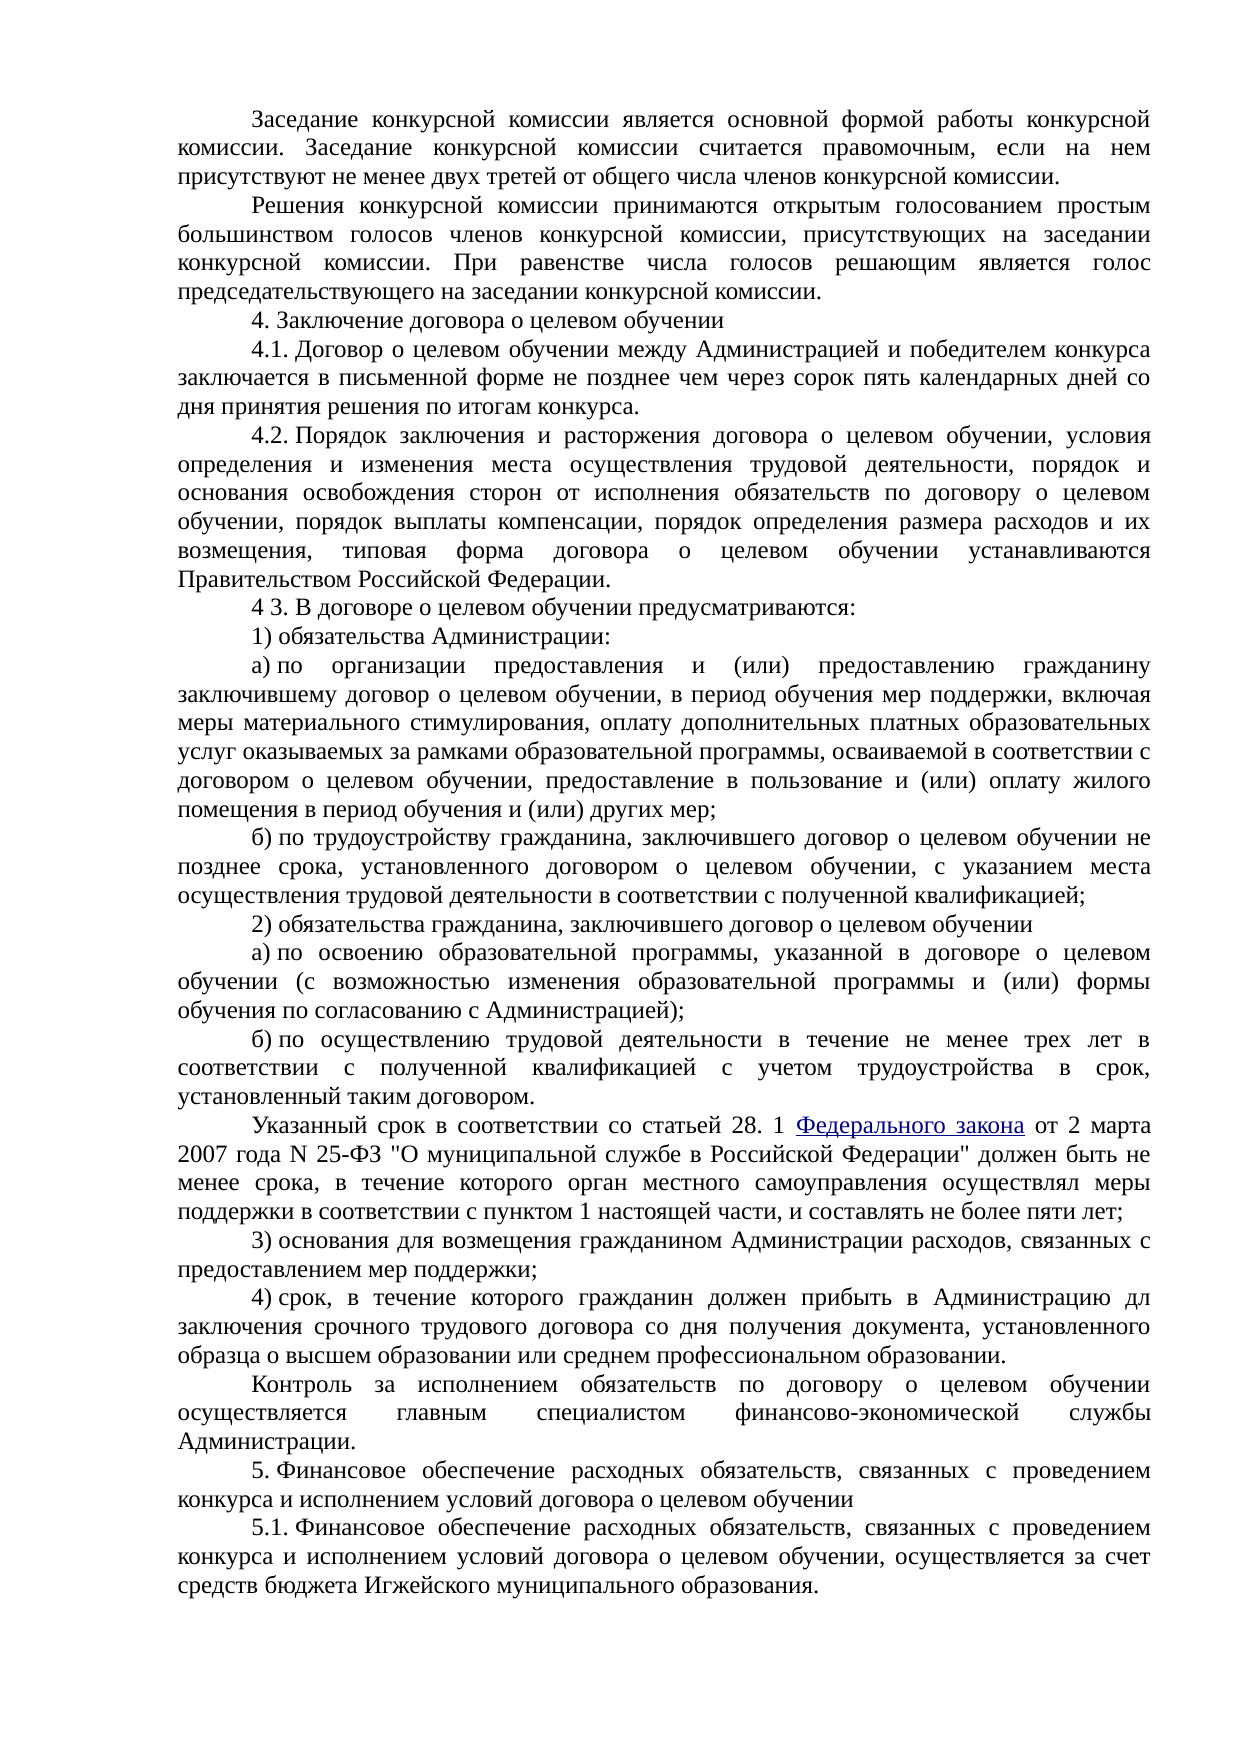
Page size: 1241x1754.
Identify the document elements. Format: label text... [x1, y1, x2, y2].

text 2) обязательства гражданина, заключившего договор о целевом обучении [177, 909, 1152, 937]
text 4.2. Порядок заключения и расторжения договора о целевом обучении, условия определения и изменения места осуществления трудовой деятельности, порядок и основания освобождения сторон от исполнения обязательств по договору о целевом обучении, порядок выплаты компенсации, порядок определения размера расходов и их возмещения, типовая форма договора о целевом обучении устанавливаются Правительством Российской Федерации. [177, 420, 1152, 592]
text б) по осуществлению трудовой деятельности в течение не менее трех лет в соответствии с полученной квалификацией с учетом трудоустройства в срок, установленный таким договором. [177, 1024, 1152, 1110]
text а) по организации предоставления и (или) предоставлению гражданину заключившему договор о целевом обучении, в период обучения мер поддержки, включая меры материального стимулирования, оплату дополнительных платных образовательных услуг оказываемых за рамками образовательной программы, осваиваемой в соответствии с договором о целевом обучении, предоставление в пользование и (или) оплату жилого помещения в период обучения и (или) других мер; [177, 650, 1152, 822]
text 4.1. Договор о целевом обучении между Администрацией и победителем конкурса заключается в письменной форме не позднее чем через сорок пять календарных дней со дня принятия решения по итогам конкурса. [177, 334, 1152, 420]
text 3) основания для возмещения гражданином Администрации расходов, связанных с предоставлением мер поддержки; [177, 1225, 1152, 1282]
text 4) срок, в течение которого гражданин должен прибыть в Администрацию дл заключения срочного трудового договора со дня получения документа, установленного образца о высшем образовании или среднем профессиональном образовании. [177, 1282, 1152, 1369]
text Заседание конкурсной комиссии является основной формой работы конкурсной комиссии. Заседание конкурсной комиссии считается правомочным, если на нем присутствуют не менее двух третей от общего числа членов конкурсной комиссии. [177, 104, 1152, 190]
text б) по трудоустройству гражданина, заключившего договор о целевом обучении не позднее срока, установленного договором о целевом обучении, с указанием места осуществления трудовой деятельности в соответствии с полученной квалификацией; [177, 822, 1152, 909]
text 1) обязательства Администрации: [177, 621, 1152, 650]
text 5.1. Финансовое обеспечение расходных обязательств, связанных с проведением конкурса и исполнением условий договора о целевом обучении, осуществляется за счет средств бюджета Игжейского муниципального образования. [177, 1512, 1152, 1599]
text а) по освоению образовательной программы, указанной в договоре о целевом обучении (с возможностью изменения образовательной программы и (или) формы обучения по согласованию с Администрацией); [177, 937, 1152, 1024]
text Контроль за исполнением обязательств по договору о целевом обучении осуществляется главным специалистом финансово-экономической службы Администрации. [177, 1369, 1152, 1455]
text Указанный срок в соответствии со статьей 28. 1 Федерального закона от 2 марта 2007 года N 25-ФЗ "О муниципальной службе в Российской Федерации" должен быть не менее срока, в течение которого орган местного самоуправления осуществлял меры поддержки в соответствии с пунктом 1 настоящей части, и составлять не более пяти лет; [177, 1110, 1152, 1225]
text 4 3. В договоре о целевом обучении предусматриваются: [177, 592, 1152, 621]
text 5. Финансовое обеспечение расходных обязательств, связанных с проведением конкурса и исполнением условий договора о целевом обучении [177, 1455, 1152, 1512]
text Решения конкурсной комиссии принимаются открытым голосованием простым большинством голосов членов конкурсной комиссии, присутствующих на заседании конкурсной комиссии. При равенстве числа голосов решающим является голос председательствующего на заседании конкурсной комиссии. [177, 190, 1152, 305]
text 4. Заключение договора о целевом обучении [177, 305, 1152, 334]
